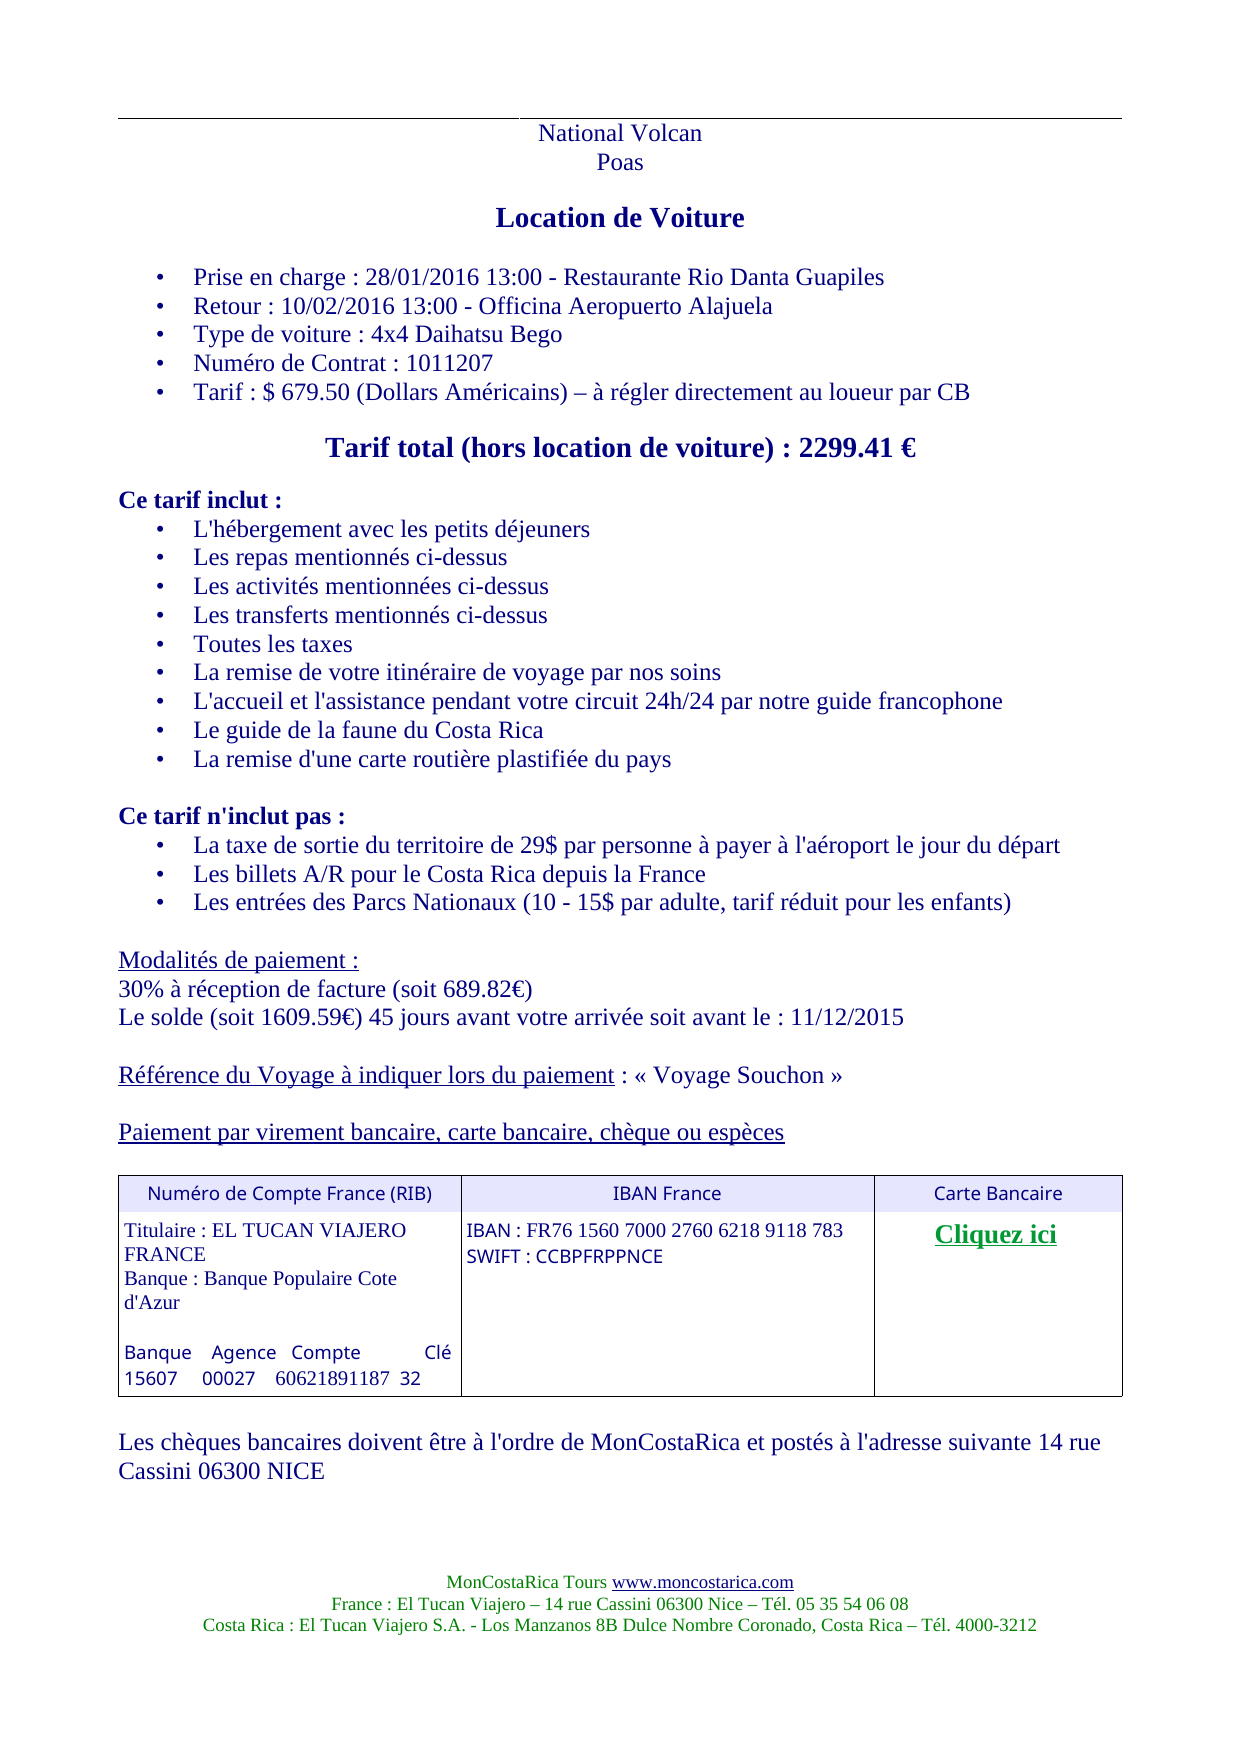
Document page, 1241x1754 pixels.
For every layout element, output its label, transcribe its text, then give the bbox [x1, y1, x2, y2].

table_cell Cliquez ici [875, 1212, 1122, 1396]
list La remise d'une carte routière plastifiée du pays [156, 744, 1122, 772]
list Type de voiture : 4x4 Daihatsu Bego [156, 319, 1122, 348]
text Ce tarif inclut : [118, 485, 1122, 514]
table_cell IBAN : FR76 1560 7000 2760 6218 9118 783 SWIFT : CCBPFRPPNCE [462, 1212, 874, 1396]
list Les transferts mentionnés ci-dessus [156, 600, 1122, 629]
table_cell [319, 119, 519, 176]
text Location de Voiture [118, 200, 1122, 233]
text Modalités de paiement : [118, 945, 1122, 974]
list Toutes les taxes [156, 629, 1122, 657]
text 30% à réception de facture (soit 689.82€) [118, 974, 1122, 1002]
list La remise de votre itinéraire de voyage par nos soins [156, 657, 1122, 686]
list Les activités mentionnées ci-dessus [156, 571, 1122, 600]
text Ce tarif n'inclut pas : [118, 801, 1122, 830]
list L'hébergement avec les petits déjeuners [156, 514, 1122, 542]
text Les chèques bancaires doivent être à l'ordre de MonCostaRica et postés à l'adresse suivante 14 rue Cassini 06300 NICE [118, 1427, 1122, 1485]
list Les repas mentionnés ci-dessus [156, 542, 1122, 571]
list Tarif : $ 679.50 (Dollars Américains) – à régler directement au loueur par CB [156, 377, 1122, 406]
list Prise en charge : 28/01/2016 13:00 - Restaurante Rio Danta Guapiles [156, 262, 1122, 291]
list Le guide de la faune du Costa Rica [156, 715, 1122, 744]
list Numéro de Contrat : 1011207 [156, 348, 1122, 377]
table_header IBAN France [462, 1176, 874, 1212]
table_cell Titulaire : EL TUCAN VIAJERO FRANCE Banque : Banque Populaire Cote d'Azur Banque Agence Compte Clé 15607 00027 60621891187 32 [119, 1212, 461, 1396]
text Le solde (soit 1609.59€) 45 jours avant votre arrivée soit avant le : 11/12/2015 [118, 1002, 1122, 1031]
text Tarif total (hors location de voiture) : 2299.41 € [118, 430, 1122, 463]
list Les entrées des Parcs Nationaux (10 - 15$ par adulte, tarif réduit pour les enfants) [156, 887, 1122, 916]
table_header Numéro de Compte France (RIB) [119, 1176, 461, 1212]
list La taxe de sortie du territoire de 29$ par personne à payer à l'aéroport le jour du départ [156, 830, 1122, 859]
table_cell [720, 119, 921, 176]
text Paiement par virement bancaire, carte bancaire, chèque ou espèces [118, 1117, 1122, 1146]
list Les billets A/R pour le Costa Rica depuis la France [156, 859, 1122, 887]
list L'accueil et l'assistance pendant votre circuit 24h/24 par notre guide francophone [156, 686, 1122, 715]
list Retour : 10/02/2016 13:00 - Officina Aeropuerto Alajuela [156, 291, 1122, 319]
table_header Carte Bancaire [875, 1176, 1122, 1212]
table_cell [921, 119, 1122, 176]
text Référence du Voyage à indiquer lors du paiement : « Voyage Souchon » [118, 1060, 1122, 1089]
table_cell National Volcan Poas [520, 119, 720, 176]
table_cell [118, 119, 319, 176]
